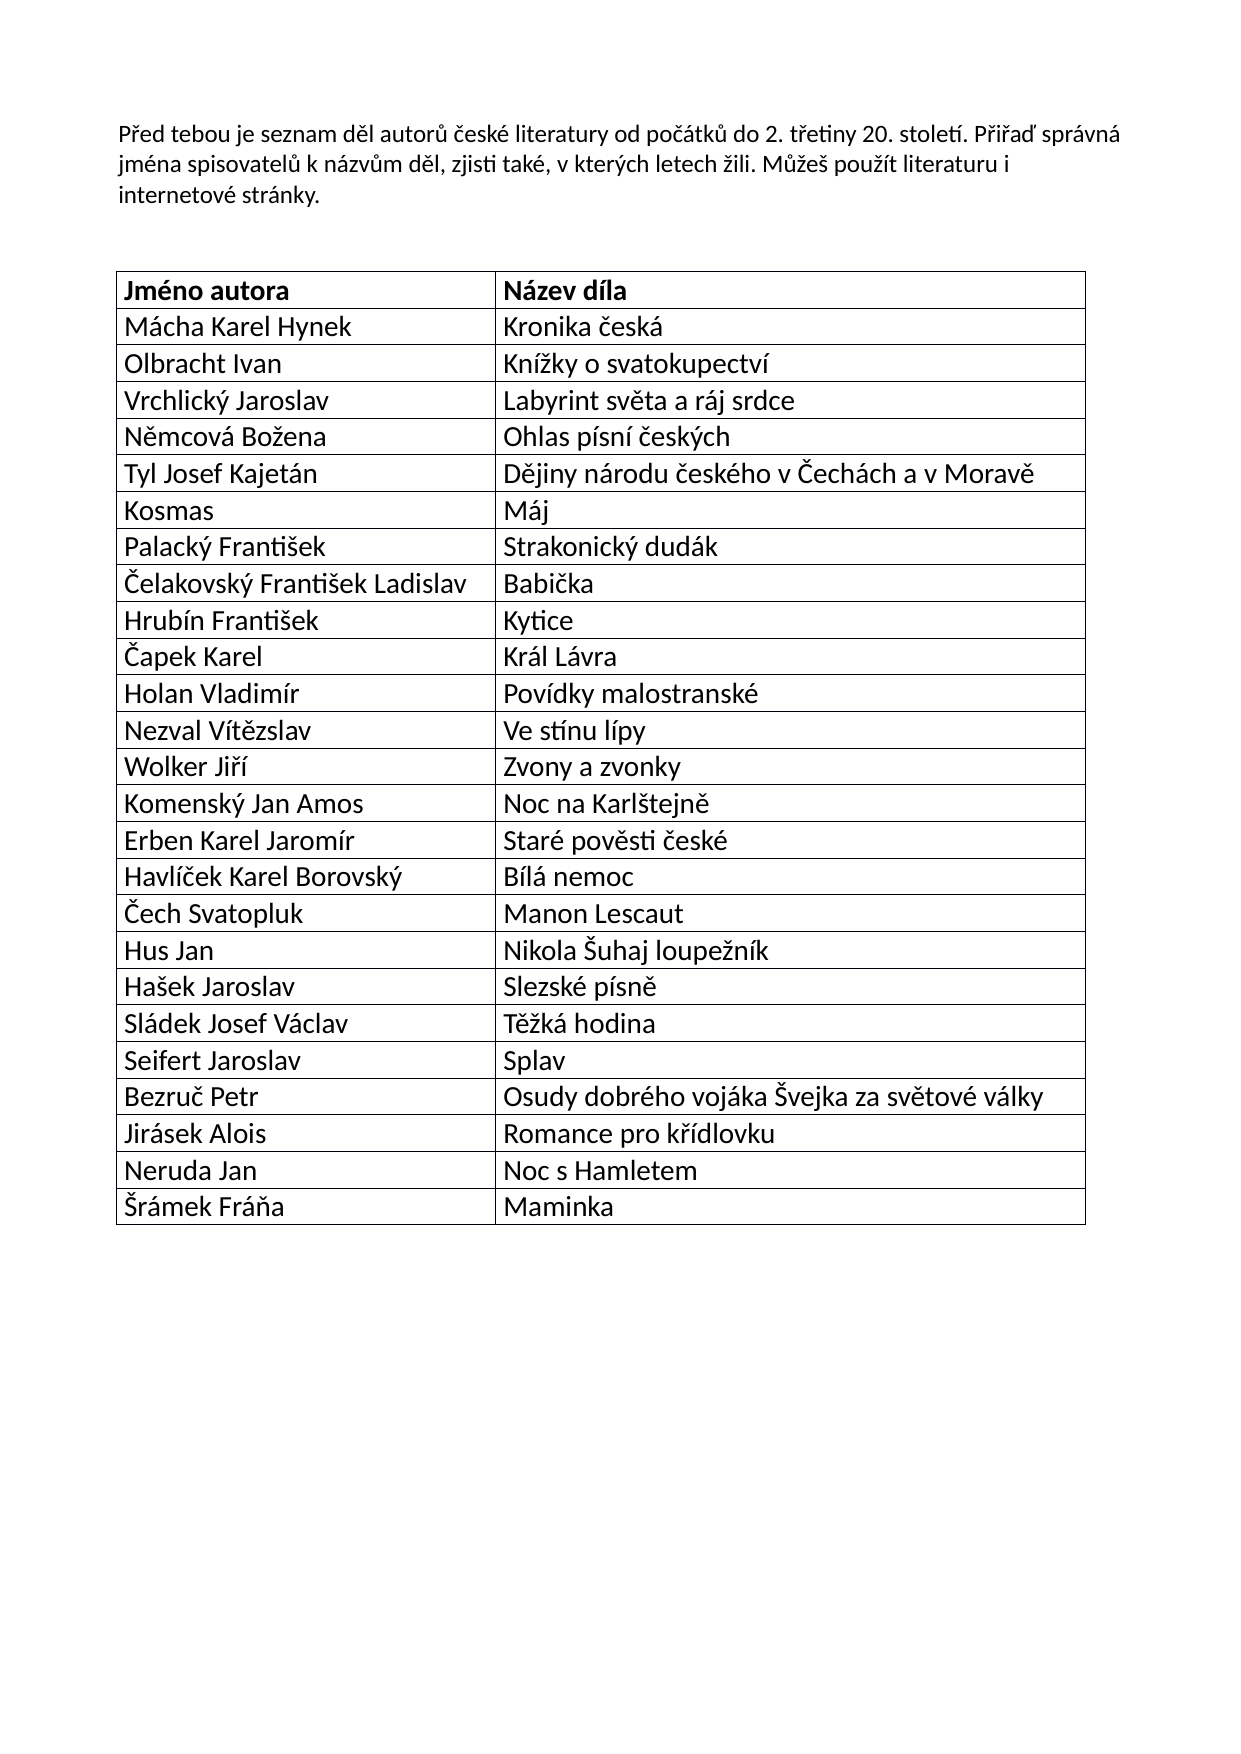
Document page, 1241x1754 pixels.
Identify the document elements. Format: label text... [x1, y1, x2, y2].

table_cell Erben Karel Jaromír [117, 822, 495, 857]
table_cell Babička [496, 565, 1085, 601]
table_cell Palacký František [117, 529, 495, 564]
table_cell Ve stínu lípy [496, 712, 1085, 747]
table_header Název díla [496, 272, 1085, 307]
table_header Jméno autora [117, 272, 495, 307]
table_cell Čech Svatopluk [117, 895, 495, 931]
table_cell Maminka [496, 1189, 1085, 1224]
table_cell Manon Lescaut [496, 895, 1085, 931]
table_cell Knížky o svatokupectví [496, 345, 1085, 381]
table_cell Neruda Jan [117, 1152, 495, 1187]
table_cell Seifert Jaroslav [117, 1042, 495, 1077]
table_cell Povídky malostranské [496, 675, 1085, 711]
table_cell Havlíček Karel Borovský [117, 859, 495, 894]
table_cell Tyl Josef Kajetán [117, 455, 495, 491]
table_cell Vrchlický Jaroslav [117, 382, 495, 417]
table_cell Staré pověsti české [496, 822, 1085, 857]
table_cell Zvony a zvonky [496, 749, 1085, 784]
table_cell Romance pro křídlovku [496, 1115, 1085, 1151]
table_cell Bílá nemoc [496, 859, 1085, 894]
table_cell Hus Jan [117, 932, 495, 967]
table_cell Dějiny národu českého v Čechách a v Moravě [496, 455, 1085, 491]
table_cell Máj [496, 492, 1085, 527]
table_cell Olbracht Ivan [117, 345, 495, 381]
table_cell Nezval Vítězslav [117, 712, 495, 747]
table_cell Sládek Josef Václav [117, 1005, 495, 1041]
table_cell Labyrint světa a ráj srdce [496, 382, 1085, 417]
table_cell Komenský Jan Amos [117, 785, 495, 821]
table_cell Nikola Šuhaj loupežník [496, 932, 1085, 967]
table_cell Noc s Hamletem [496, 1152, 1085, 1187]
table_cell Kytice [496, 602, 1085, 637]
table_cell Slezské písně [496, 969, 1085, 1004]
table_cell Splav [496, 1042, 1085, 1077]
table_cell Mácha Karel Hynek [117, 309, 495, 344]
text Před tebou je seznam děl autorů české literatury od počátků do 2. třetiny 20. století. Přiřaď správná jména spisovatelů k názvům děl, zjisti také, v kterých letech žili. Můžeš použít literaturu i internetové stránky. [118, 118, 1122, 210]
table_cell Němcová Božena [117, 419, 495, 454]
table_cell Těžká hodina [496, 1005, 1085, 1041]
table_cell Kronika česká [496, 309, 1085, 344]
table_cell Holan Vladimír [117, 675, 495, 711]
table_cell Hrubín František [117, 602, 495, 637]
table_cell Osudy dobrého vojáka Švejka za světové války [496, 1079, 1085, 1114]
table_cell Král Lávra [496, 639, 1085, 674]
table_cell Kosmas [117, 492, 495, 527]
table_cell Ohlas písní českých [496, 419, 1085, 454]
table_cell Hašek Jaroslav [117, 969, 495, 1004]
table_cell Noc na Karlštejně [496, 785, 1085, 821]
table_cell Čapek Karel [117, 639, 495, 674]
table_cell Jirásek Alois [117, 1115, 495, 1151]
table_cell Šrámek Fráňa [117, 1189, 495, 1224]
table_cell Strakonický dudák [496, 529, 1085, 564]
table_cell Wolker Jiří [117, 749, 495, 784]
table_cell Bezruč Petr [117, 1079, 495, 1114]
table_cell Čelakovský František Ladislav [117, 565, 495, 601]
